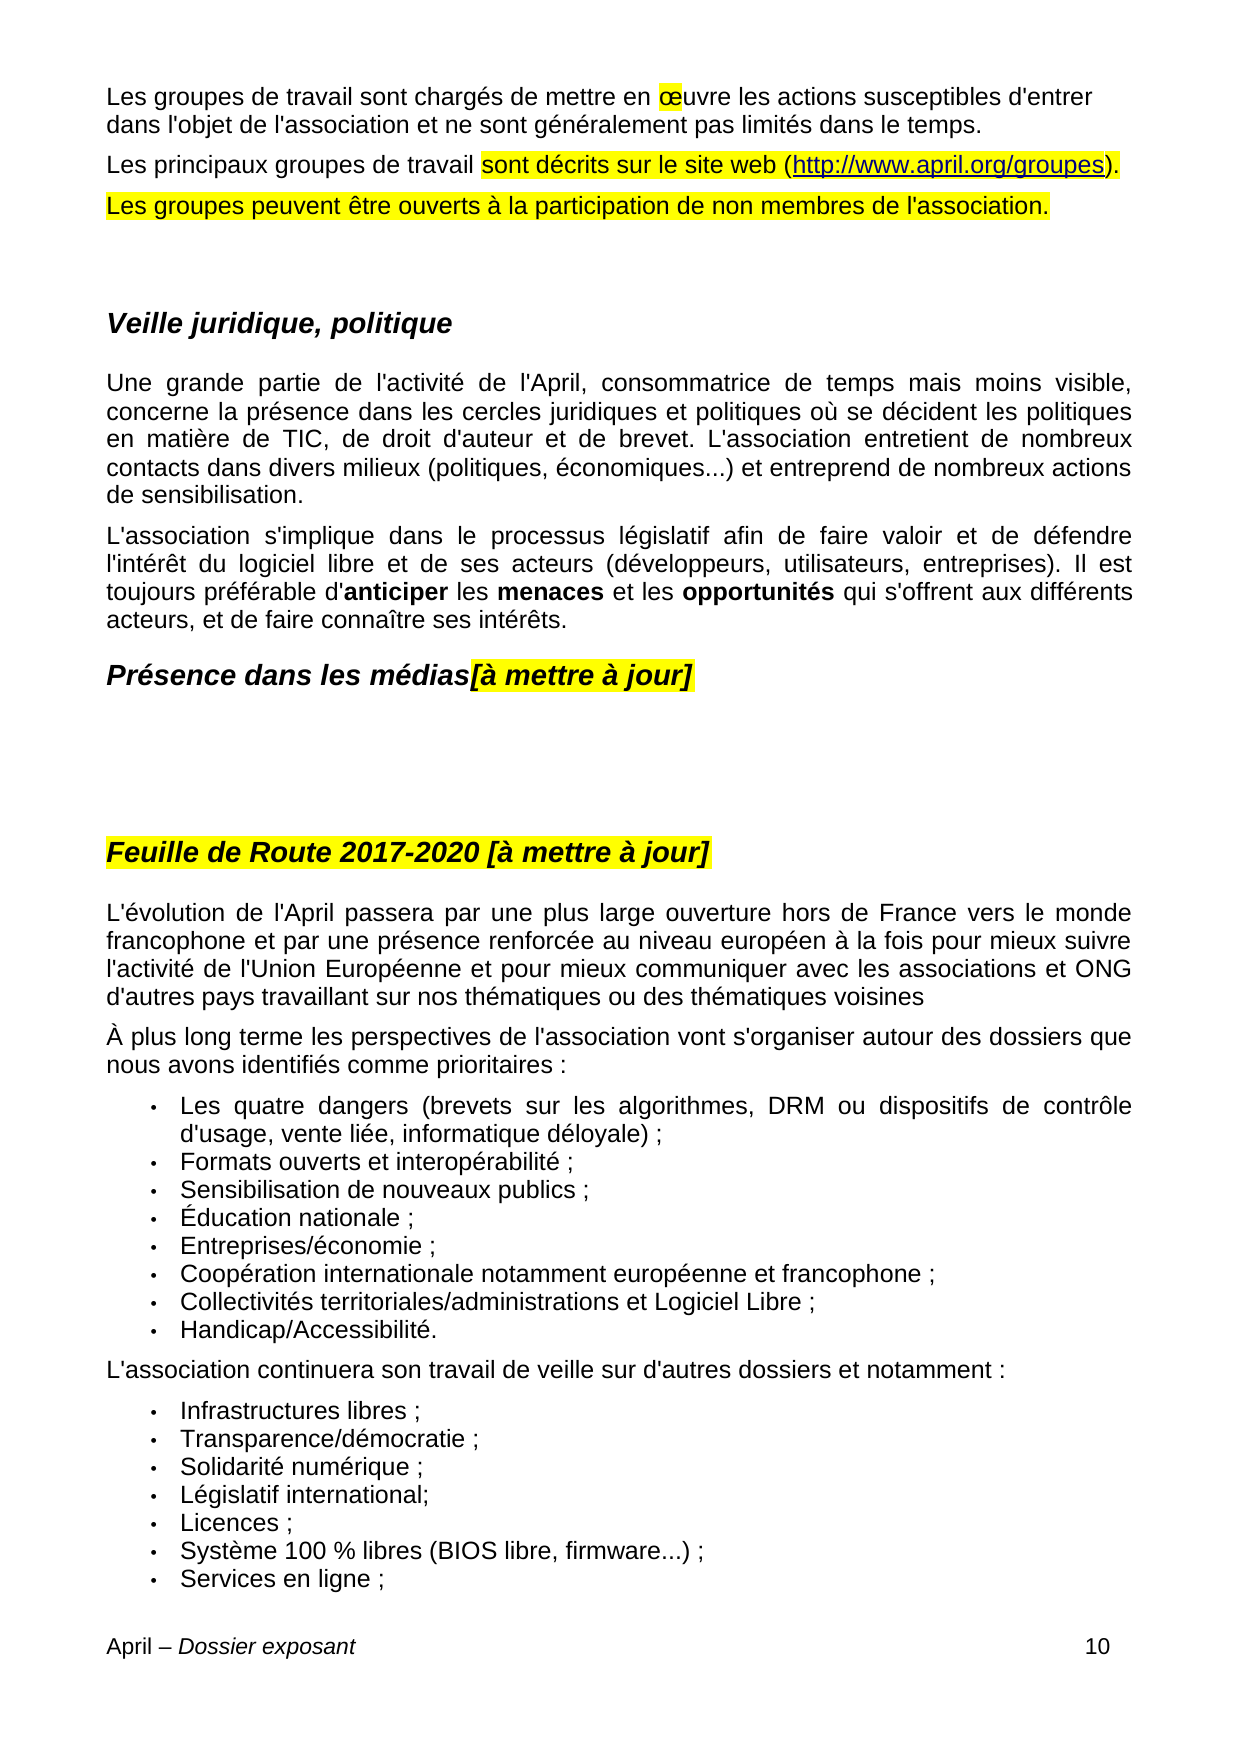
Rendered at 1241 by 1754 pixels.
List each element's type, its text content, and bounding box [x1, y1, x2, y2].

list Législatif international; [150, 1481, 1134, 1509]
text Les groupes de travail sont chargés de mettre en œuvre les actions susceptibles d'entrer dans l'objet de l'association et ne sont généralement pas limités dans le temps. [106, 83, 1134, 139]
text L'évolution de l'April passera par une plus large ouverture hors de France vers le monde francophone et par une présence renforcée au niveau européen à la fois pour mieux suivre l'activité de l'Union Européenne et pour mieux communiquer avec les associations et ONG d'autres pays travaillant sur nos thématiques ou des thématiques voisines [106, 898, 1134, 1011]
list Sensibilisation de nouveaux publics ; [150, 1176, 1134, 1204]
list Entreprises/économie ; [150, 1232, 1134, 1260]
list Système 100 % libres (BIOS libre, firmware...) ; [150, 1537, 1134, 1565]
text Une grande partie de l'activité de l'April, consommatrice de temps mais moins visible, concerne la présence dans les cercles juridiques et politiques où se décident les politiques en matière de TIC, de droit d'auteur et de brevet. L'association entretient de nombreux contacts dans divers milieux (politiques, économiques...) et entreprend de nombreux actions de sensibilisation. [106, 369, 1134, 509]
list Services en ligne ; [150, 1565, 1134, 1593]
list Les quatre dangers (brevets sur les algorithmes, DRM ou dispositifs de contrôle d'usage, vente liée, informatique déloyale) ; [150, 1092, 1134, 1148]
subtitle Présence dans les médias[à mettre à jour] [106, 659, 1134, 692]
list Collectivités territoriales/administrations et Logiciel Libre ; [150, 1288, 1134, 1316]
text L'association continuera son travail de veille sur d'autres dossiers et notamment : [106, 1356, 1134, 1384]
subtitle Feuille de Route 2017-2020 [à mettre à jour] [106, 836, 1134, 869]
list Solidarité numérique ; [150, 1453, 1134, 1481]
list Infrastructures libres ; [150, 1397, 1134, 1425]
text Les principaux groupes de travail sont décrits sur le site web (http://www.april.org/groupes). [106, 151, 1134, 179]
text Les groupes peuvent être ouverts à la participation de non membres de l'association. [106, 192, 1134, 220]
list Transparence/démocratie ; [150, 1425, 1134, 1453]
text À plus long terme les perspectives de l'association vont s'organiser autour des dossiers que nous avons identifiés comme prioritaires : [106, 1023, 1134, 1079]
list Coopération internationale notamment européenne et francophone ; [150, 1260, 1134, 1288]
list Handicap/Accessibilité. [150, 1316, 1134, 1344]
text L'association s'implique dans le processus législatif afin de faire valoir et de défendre l'intérêt du logiciel libre et de ses acteurs (développeurs, utilisateurs, entreprises). Il est toujours préférable d'anticiper les menaces et les opportunités qui s'offrent aux différents acteurs, et de faire connaître ses intérêts. [106, 522, 1134, 634]
list Licences ; [150, 1509, 1134, 1537]
list Éducation nationale ; [150, 1204, 1134, 1232]
list Formats ouverts et interopérabilité ; [150, 1148, 1134, 1176]
subtitle Veille juridique, politique [106, 307, 1134, 340]
